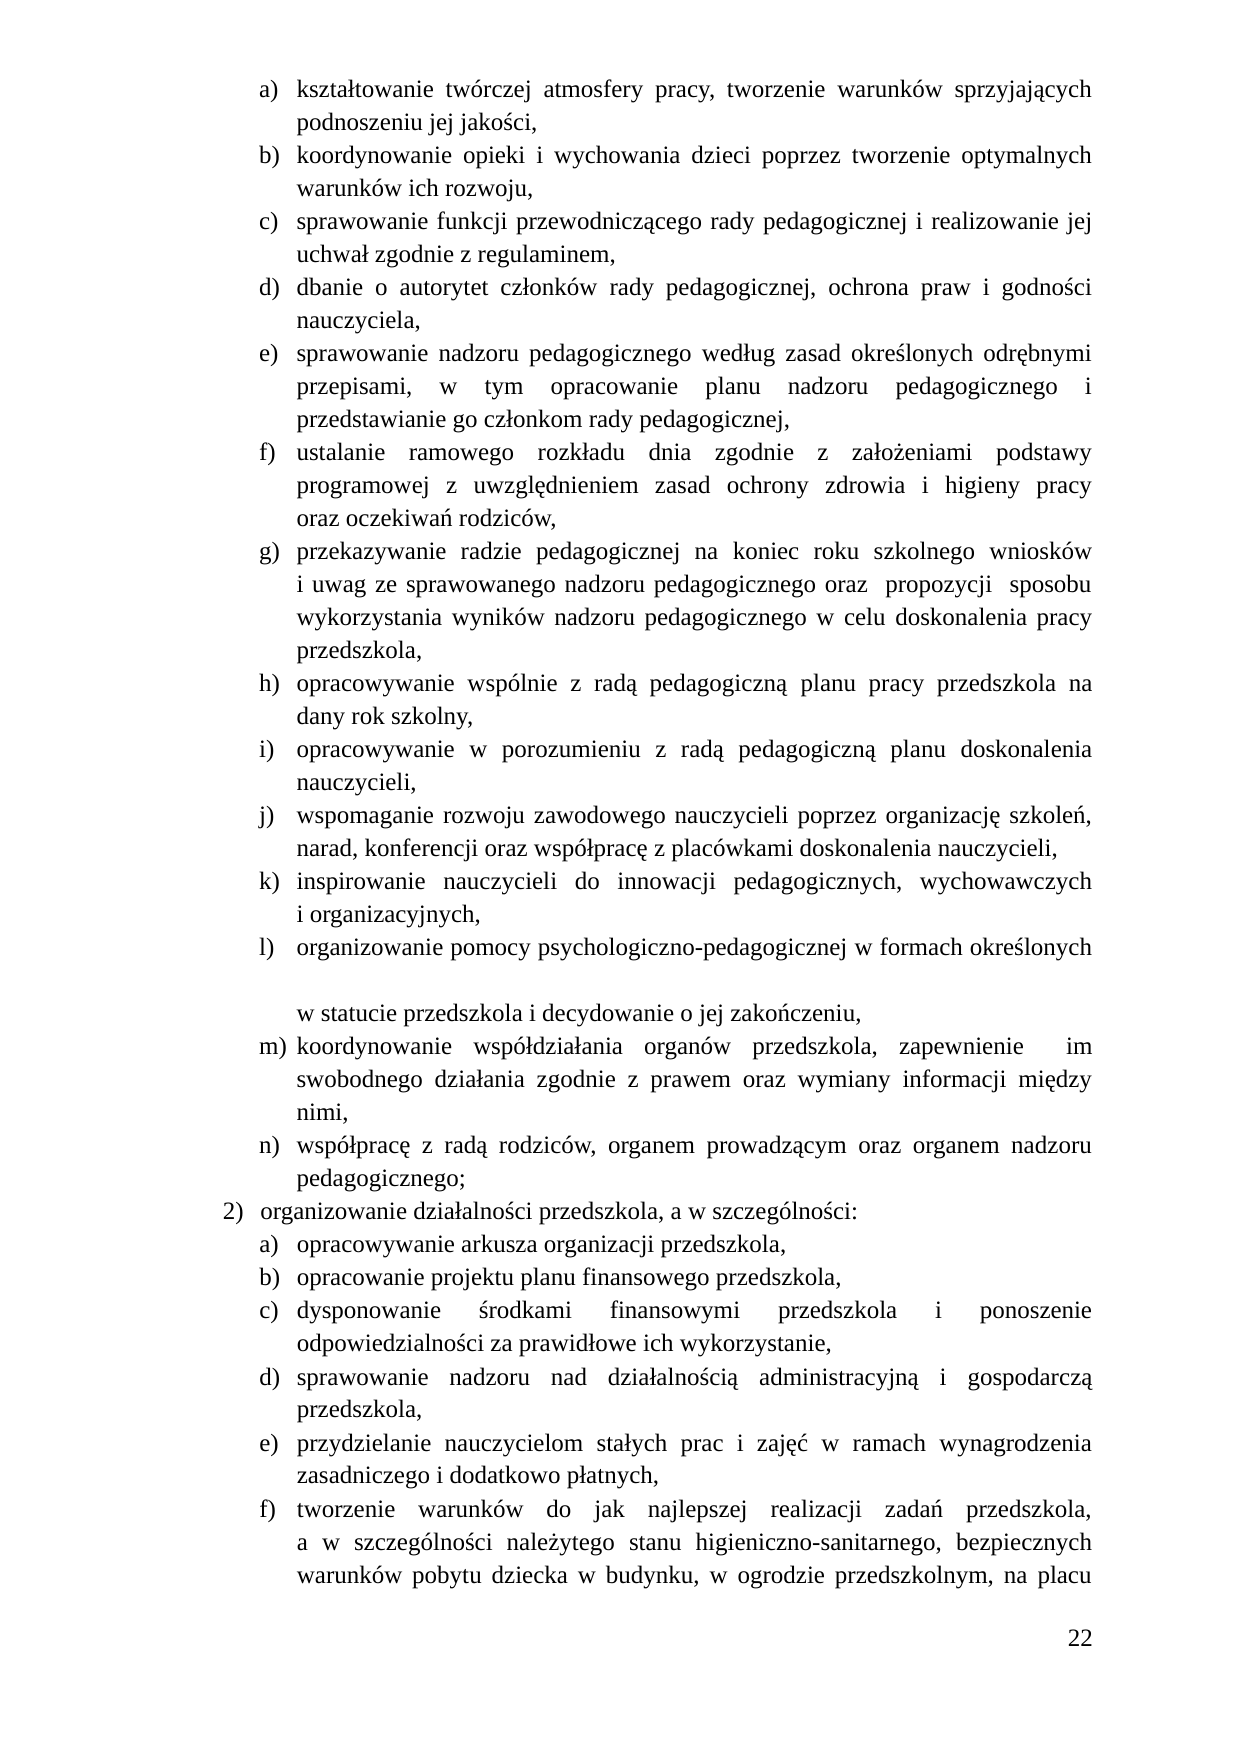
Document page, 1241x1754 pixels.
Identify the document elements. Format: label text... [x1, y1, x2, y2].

list koordynowanie opieki i wychowania dzieci poprzez tworzenie optymalnych warunków ich rozwoju, [259, 140, 1093, 202]
list dbanie o autorytet członków rady pedagogicznej, ochrona praw i godności nauczyciela, [259, 272, 1093, 334]
list wspomaganie rozwoju zawodowego nauczycieli poprzez organizację szkoleń, narad, konferencji oraz współpracę z placówkami doskonalenia nauczycieli, [259, 800, 1093, 862]
list ustalanie ramowego rozkładu dnia zgodnie z założeniami podstawy programowej z uwzględnieniem zasad ochrony zdrowia i higieny pracy oraz oczekiwań rodziców, [259, 437, 1093, 532]
list sprawowanie funkcji przewodniczącego rady pedagogicznej i realizowanie jej uchwał zgodnie z regulaminem, [259, 206, 1093, 268]
list przekazywanie radzie pedagogicznej na koniec roku szkolnego wniosków i uwag ze sprawowanego nadzoru pedagogicznego oraz propozycji sposobu wykorzystania wyników nadzoru pedagogicznego w celu doskonalenia pracy przedszkola, [259, 536, 1093, 664]
list organizowanie pomocy psychologiczno-pedagogicznej w formach określonych w statucie przedszkola i decydowanie o jej zakończeniu, [259, 932, 1093, 1027]
list tworzenie warunków do jak najlepszej realizacji zadań przedszkola, a w szczególności należytego stanu higieniczno-sanitarnego, bezpiecznych warunków pobytu dziecka w budynku, w ogrodzie przedszkolnym, na placu [259, 1494, 1093, 1588]
list opracowywanie arkusza organizacji przedszkola, [259, 1229, 1093, 1258]
list kształtowanie twórczej atmosfery pracy, tworzenie warunków sprzyjających podnoszeniu jej jakości, [259, 74, 1093, 136]
list współpracę z radą rodziców, organem prowadzącym oraz organem nadzoru pedagogicznego; [259, 1130, 1093, 1192]
list opracowywanie w porozumieniu z radą pedagogiczną planu doskonalenia nauczycieli, [259, 734, 1093, 796]
list opracowywanie wspólnie z radą pedagogiczną planu pracy przedszkola na dany rok szkolny, [259, 668, 1093, 730]
list przydzielanie nauczycielom stałych prac i zajęć w ramach wynagrodzenia zasadniczego i dodatkowo płatnych, [259, 1428, 1093, 1489]
list sprawowanie nadzoru pedagogicznego według zasad określonych odrębnymi przepisami, w tym opracowanie planu nadzoru pedagogicznego i przedstawianie go członkom rady pedagogicznej, [259, 338, 1093, 433]
list opracowanie projektu planu finansowego przedszkola, [259, 1262, 1093, 1291]
list sprawowanie nadzoru nad działalnością administracyjną i gospodarczą przedszkola, [259, 1362, 1093, 1423]
list dysponowanie środkami finansowymi przedszkola i ponoszenie odpowiedzialności za prawidłowe ich wykorzystanie, [259, 1296, 1093, 1357]
list organizowanie działalności przedszkola, a w szczególności: [223, 1196, 1093, 1225]
list koordynowanie współdziałania organów przedszkola, zapewnienie im swobodnego działania zgodnie z prawem oraz wymiany informacji między nimi, [259, 1031, 1093, 1126]
list inspirowanie nauczycieli do innowacji pedagogicznych, wychowawczych i organizacyjnych, [259, 866, 1093, 928]
